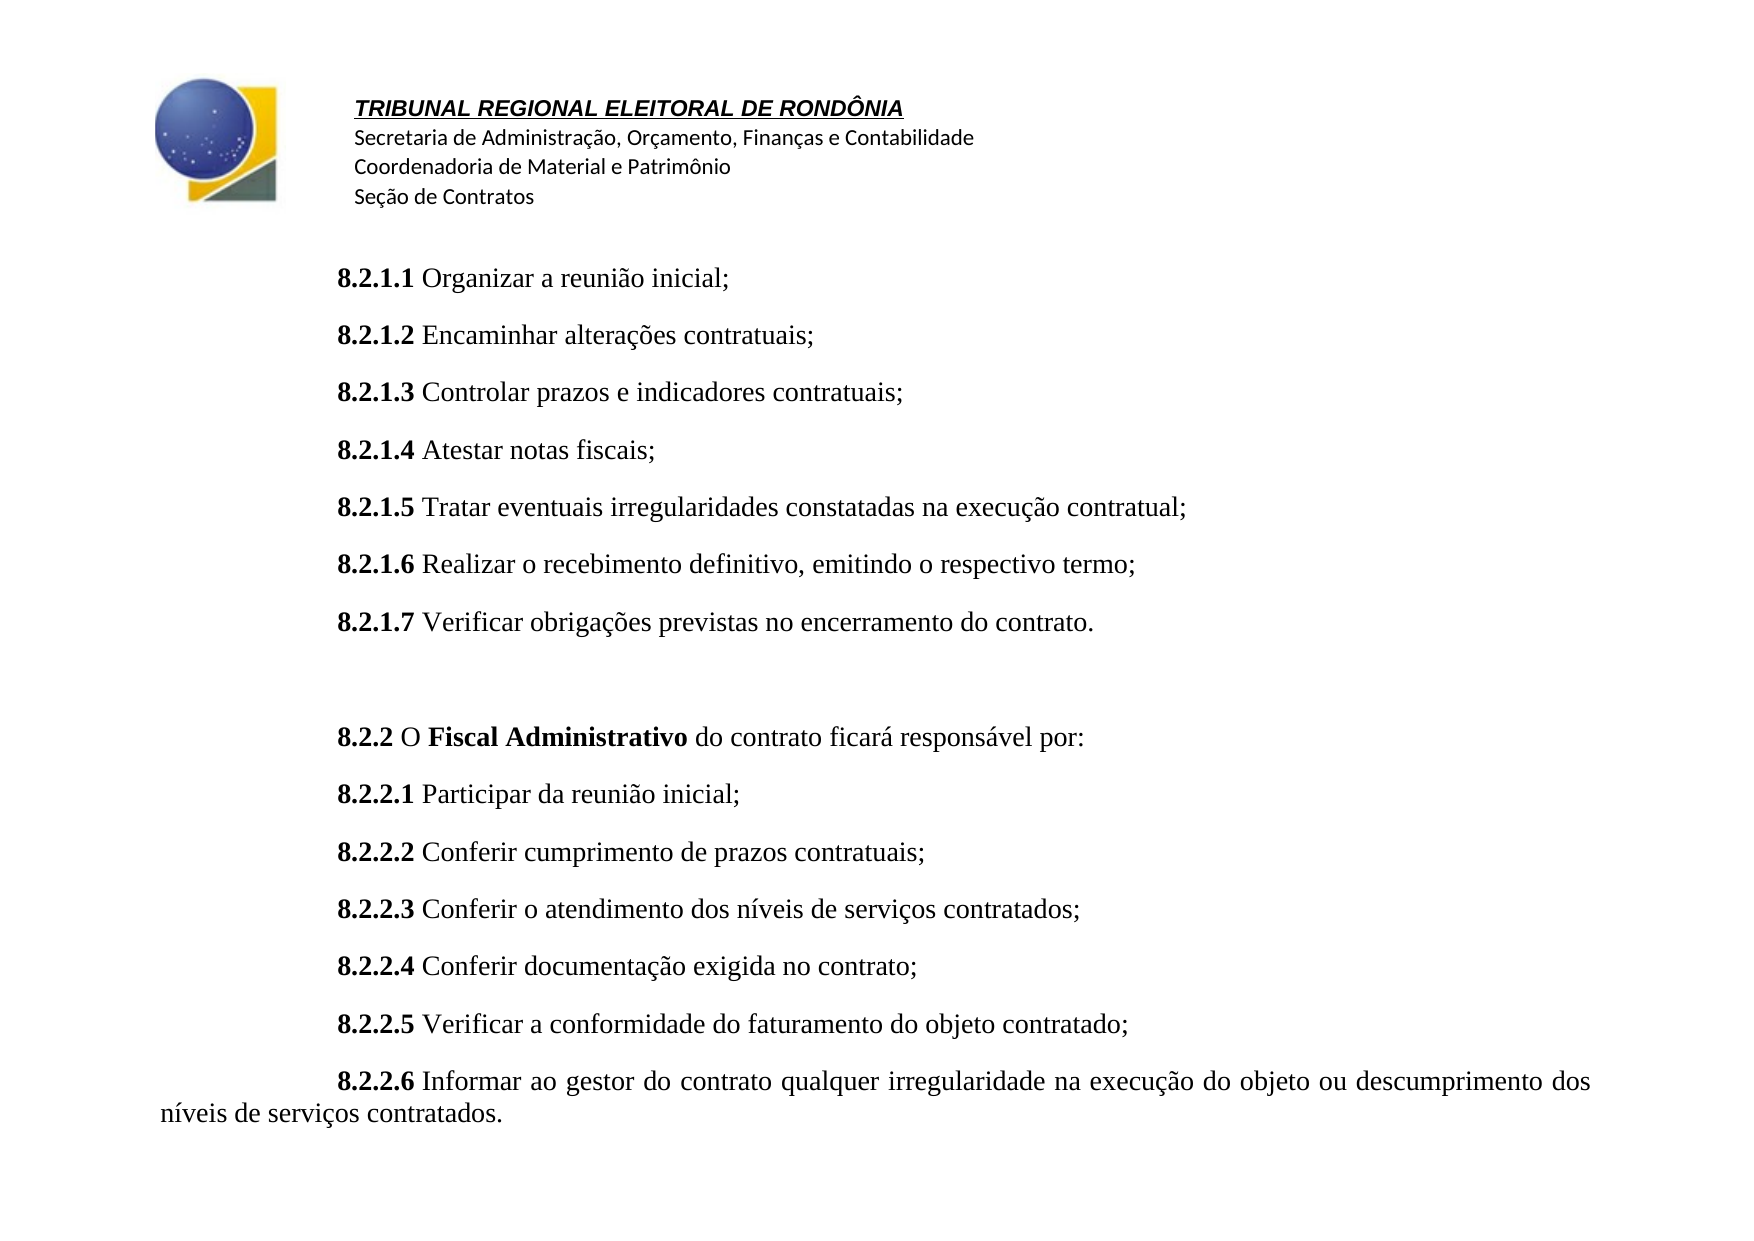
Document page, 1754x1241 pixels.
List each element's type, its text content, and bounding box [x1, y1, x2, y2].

text 8.2.2.2 Conferir cumprimento de prazos contratuais; [160, 834, 1594, 867]
text 8.2.1.2 Encaminhar alterações contratuais; [160, 318, 1594, 350]
text 8.2.2.5 Verificar a conformidade do faturamento do objeto contratado; [160, 1007, 1594, 1039]
text 8.2.1.4 Atestar notas fiscais; [160, 433, 1594, 465]
text 8.2.2.6 Informar ao gestor do contrato qualquer irregularidade na execução do objeto ou descumprimento dos níveis de serviços contratados. [160, 1064, 1594, 1129]
text 8.2.1.6 Realizar o recebimento definitivo, emitindo o respectivo termo; [160, 548, 1594, 580]
text 8.2.1.7 Verificar obrigações previstas no encerramento do contrato. [160, 605, 1594, 637]
text 8.2.2.1 Participar da reunião inicial; [160, 777, 1594, 809]
text 8.2.1.3 Controlar prazos e indicadores contratuais; [160, 375, 1594, 408]
text 8.2.2.3 Conferir o atendimento dos níveis de serviços contratados; [160, 892, 1594, 924]
text 8.2.2.4 Conferir documentação exigida no contrato; [160, 949, 1594, 982]
text 8.2.1.5 Tratar eventuais irregularidades constatadas na execução contratual; [160, 490, 1594, 523]
text 8.2.1.1 Organizar a reunião inicial; [160, 261, 1594, 293]
text 8.2.2 O Fiscal Administrativo do contrato ficará responsável por: [160, 720, 1594, 752]
